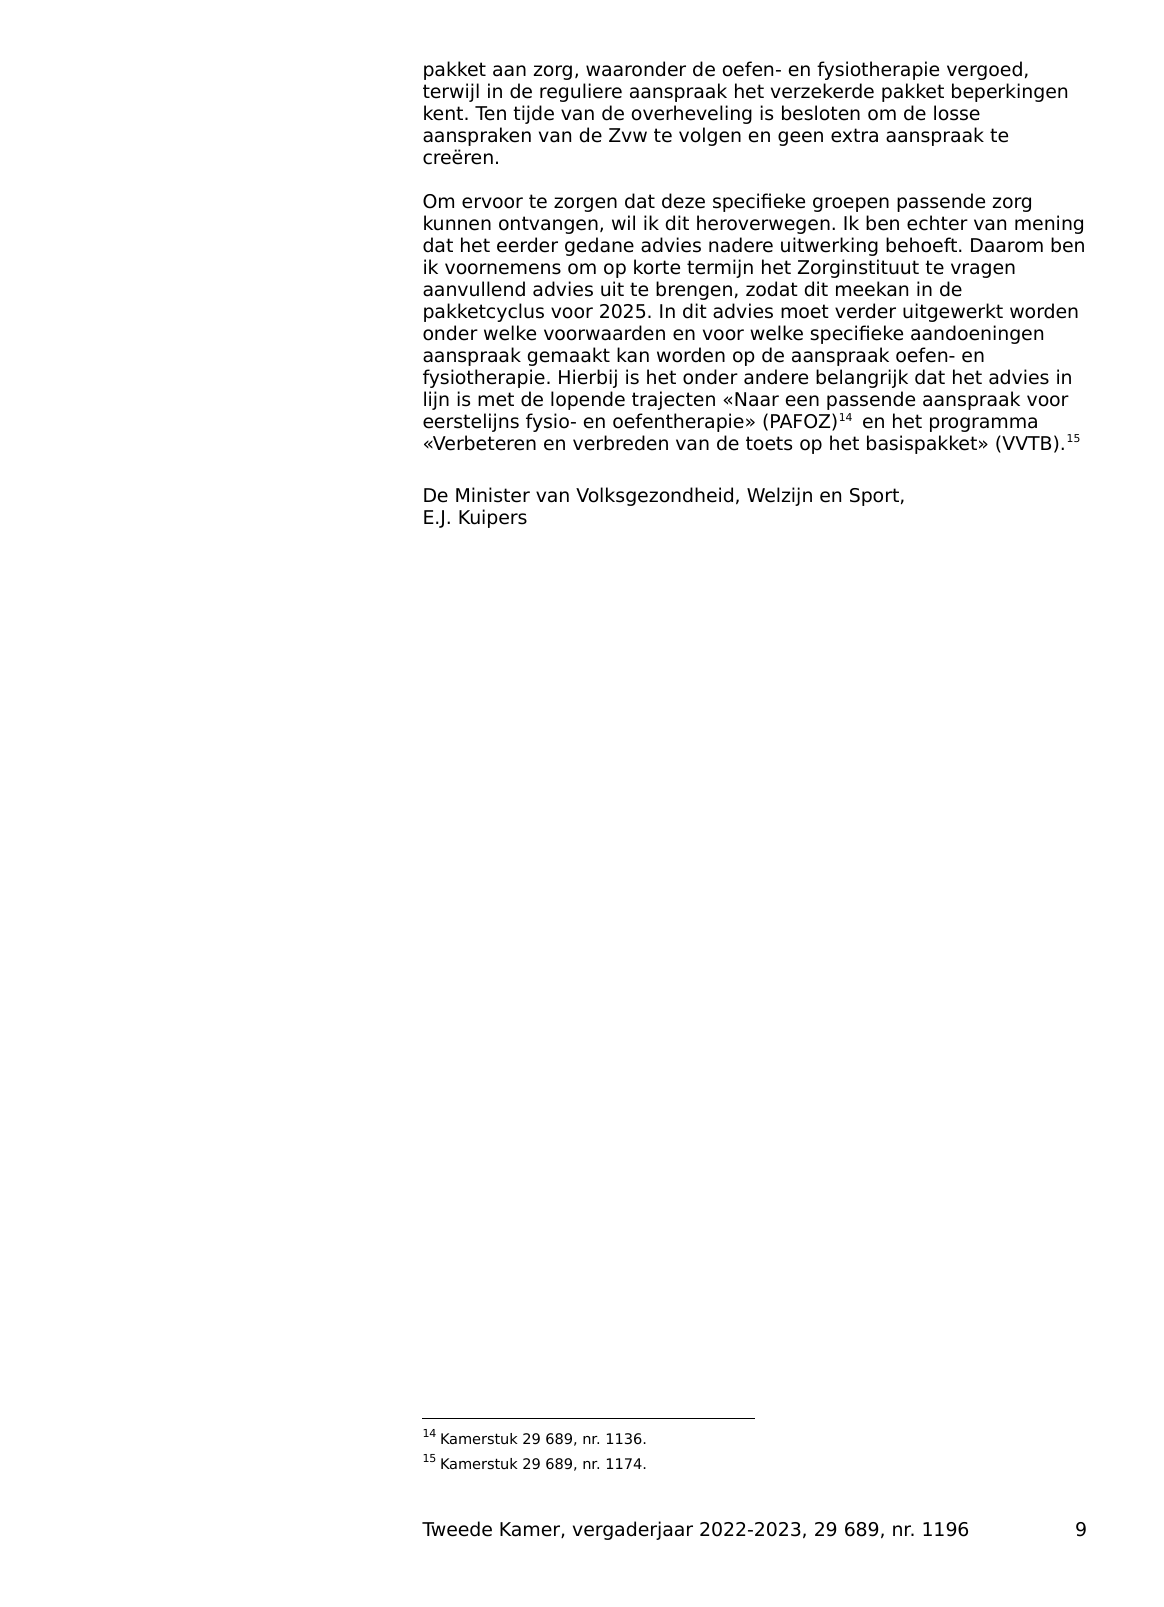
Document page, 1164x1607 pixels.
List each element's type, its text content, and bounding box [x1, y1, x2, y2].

text pakket aan zorg, waaronder de oefen- en fysiotherapie vergoed, terwijl in de reguliere aanspraak het verzekerde pakket beperkingen kent. Ten tijde van de overheveling is besloten om de losse aanspraken van de Zvw te volgen en geen extra aanspraak te creëren. [422, 59, 1087, 169]
text De Minister van Volksgezondheid, Welzijn en Sport, E.J. Kuipers [422, 485, 1087, 529]
text Om ervoor te zorgen dat deze specifieke groepen passende zorg kunnen ontvangen, wil ik dit heroverwegen. Ik ben echter van mening dat het eerder gedane advies nadere uitwerking behoeft. Daarom ben ik voornemens om op korte termijn het Zorginstituut te vragen aanvullend advies uit te brengen, zodat dit meekan in de pakketcyclus voor 2025. In dit advies moet verder uitgewerkt worden onder welke voorwaarden en voor welke specifieke aandoeningen aanspraak gemaakt kan worden op de aanspraak oefen- en fysiotherapie. Hierbij is het onder andere belangrijk dat het advies in lijn is met de lopende trajecten «Naar een passende aanspraak voor eerstelijns fysio- en oefentherapie» (PAFOZ) en het programma «Verbeteren en verbreden van de toets op het basispakket» (VVTB). [422, 191, 1087, 455]
text Kamerstuk 29 689, nr. 1136. [422, 1427, 1087, 1449]
text Kamerstuk 29 689, nr. 1174. [422, 1452, 1087, 1474]
